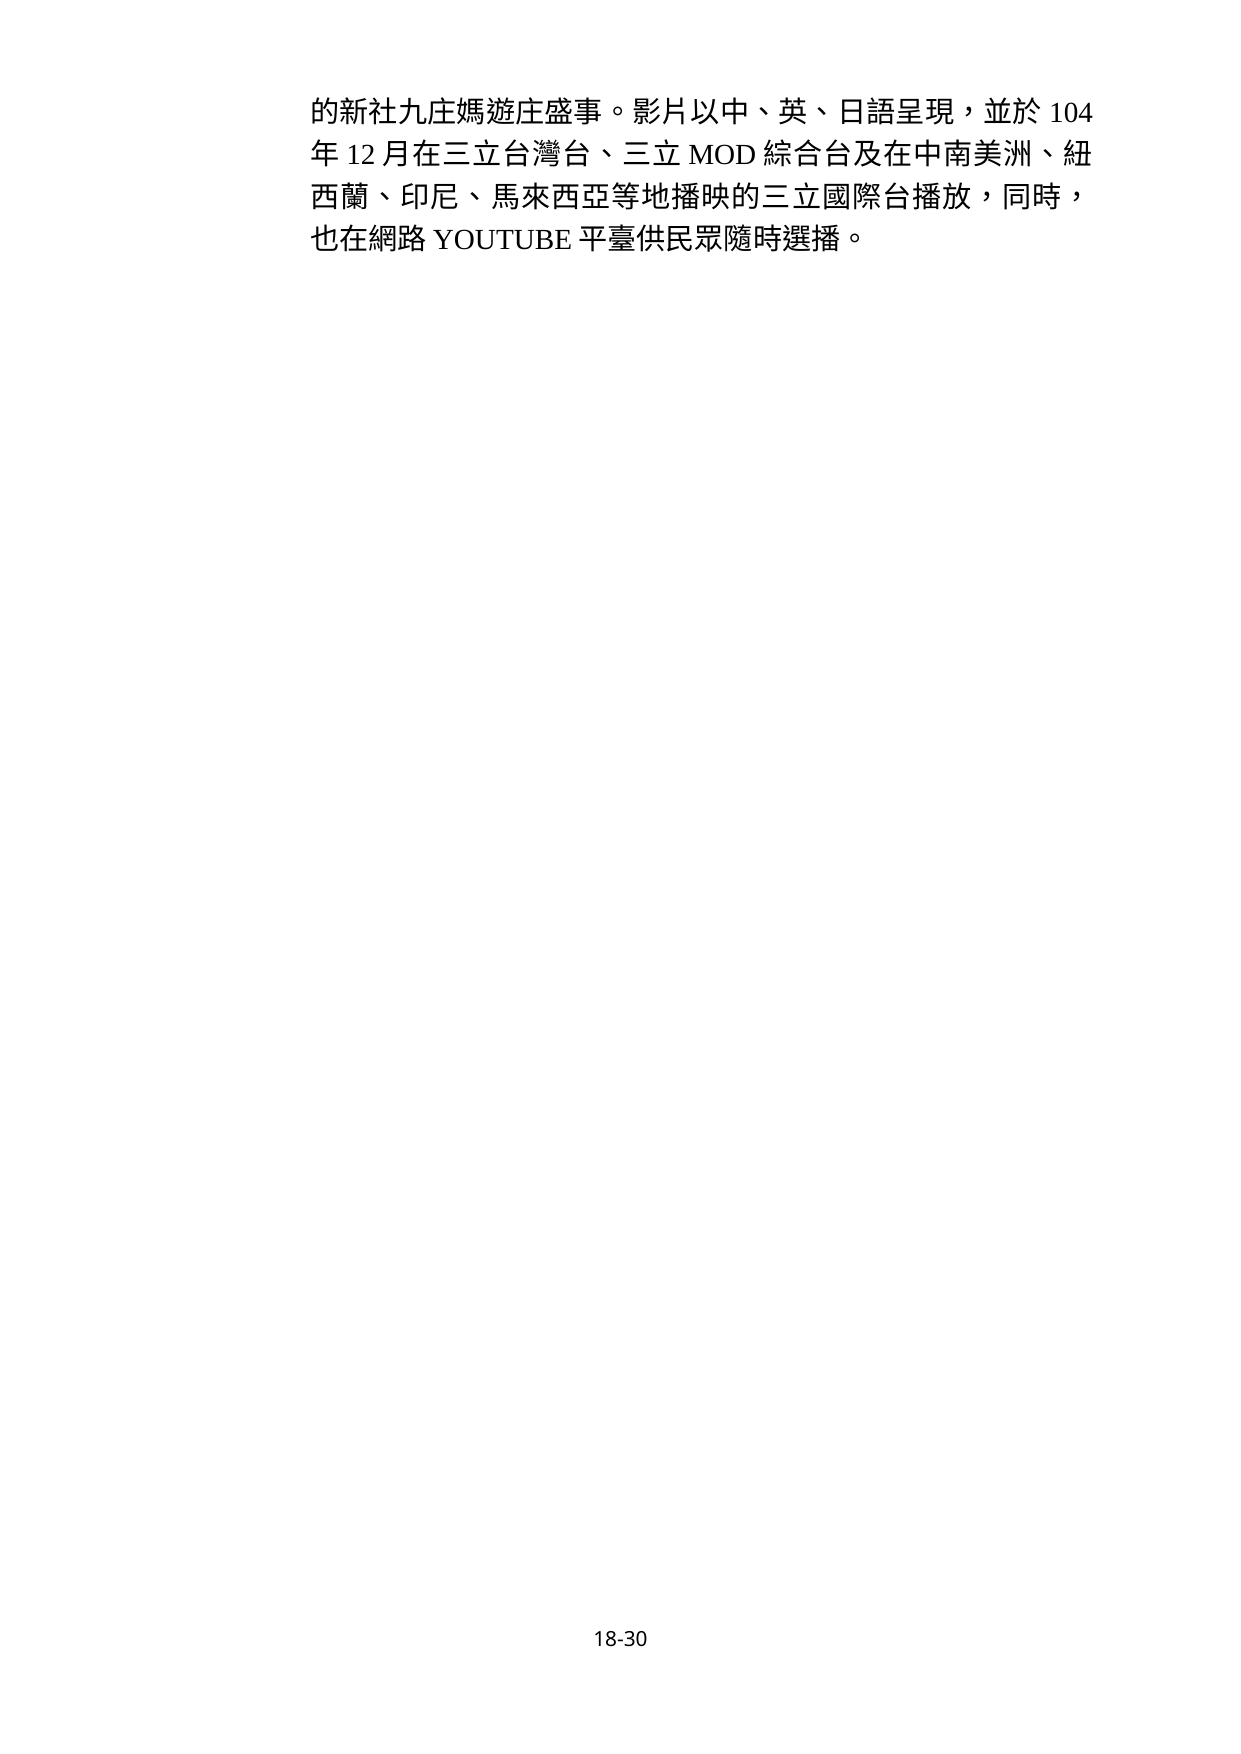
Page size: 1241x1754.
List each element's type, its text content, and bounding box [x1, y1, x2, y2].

text 的新社九庄媽遊庄盛事。影片以中、英、日語呈現，並於104年12月在三立台灣台、三立MOD綜合台及在中南美洲、紐西蘭、印尼、馬來西亞等地播映的三立國際台播放，同時，也在網路YOUTUBE平臺供民眾隨時選播。 [310, 89, 1092, 258]
